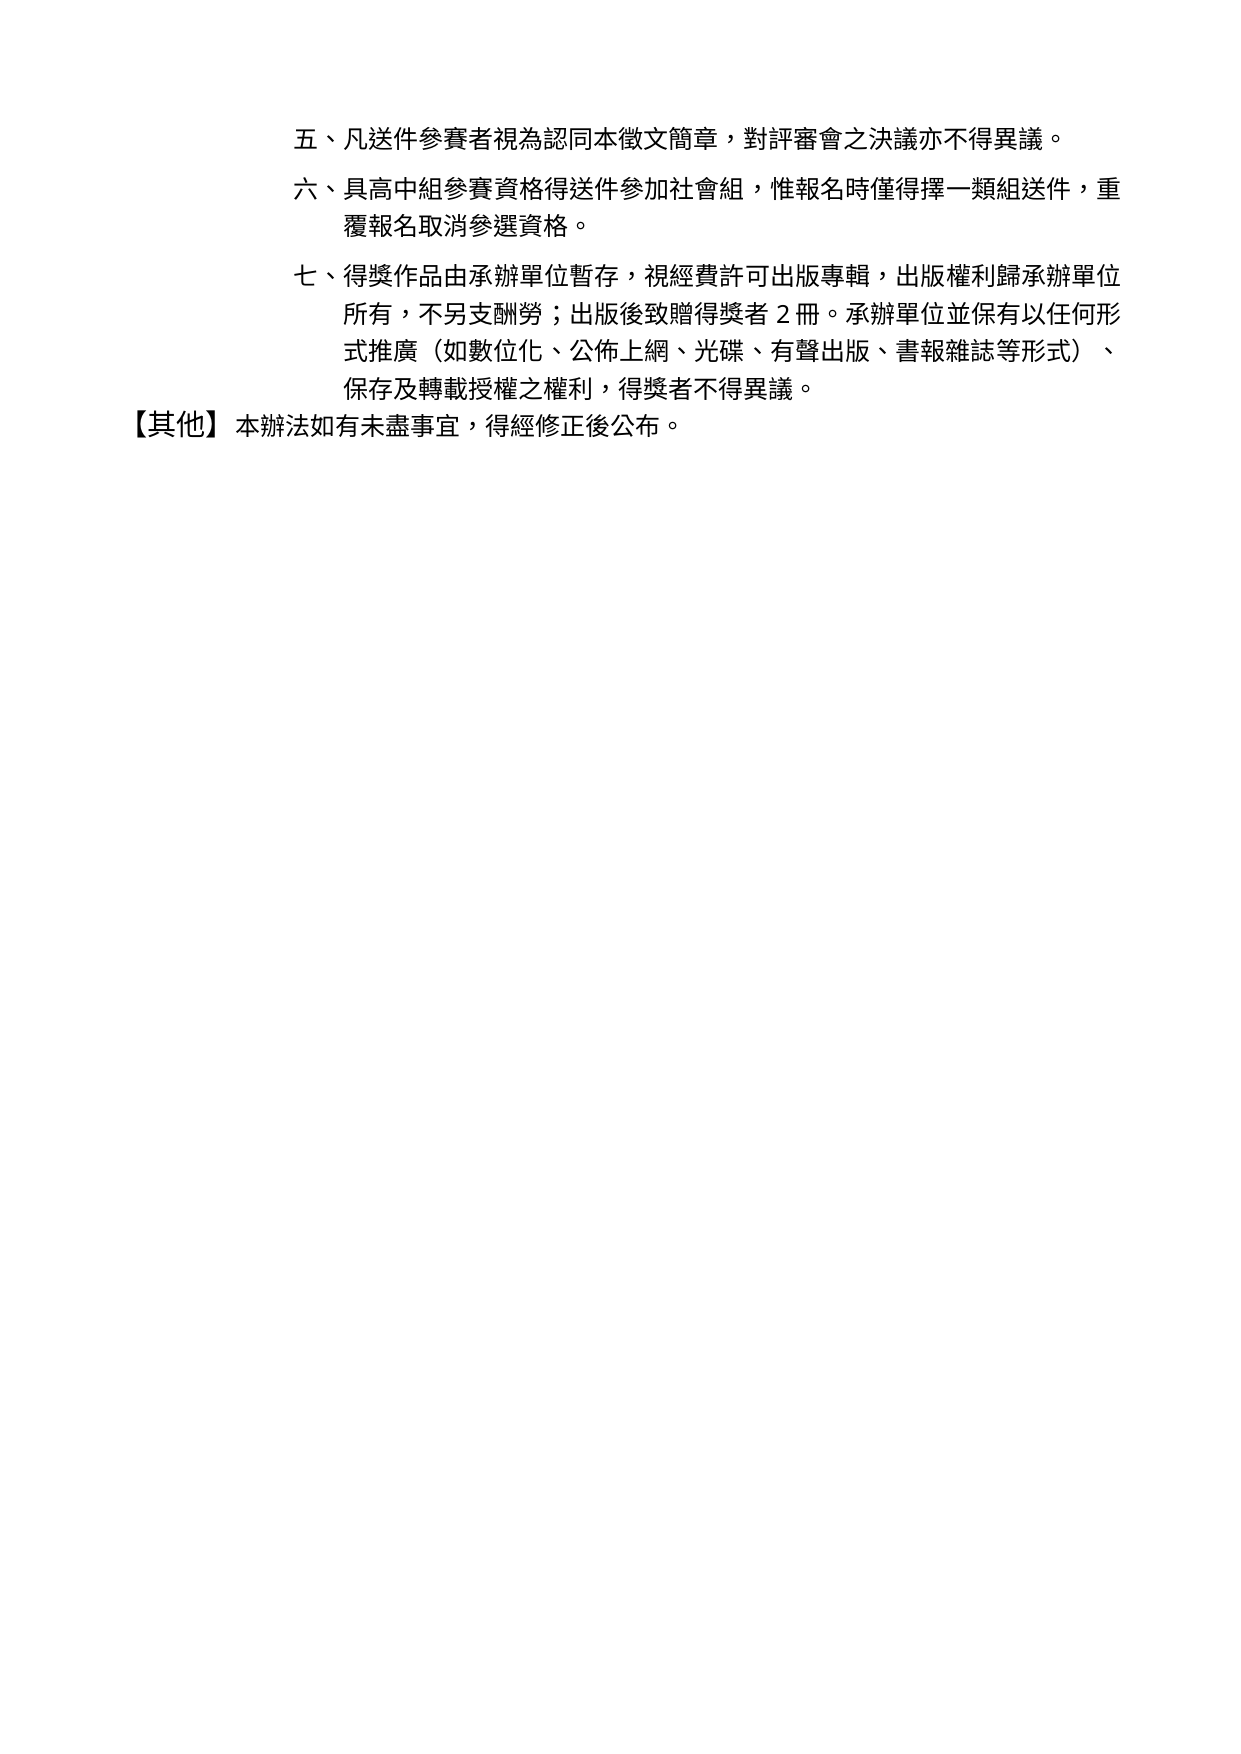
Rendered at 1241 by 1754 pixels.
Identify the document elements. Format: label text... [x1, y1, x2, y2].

text 五、凡送件參賽者視為認同本徵文簡章，對評審會之決議亦不得異議。 [293, 118, 1122, 156]
text 【其他】本辦法如有未盡事宜，得經修正後公布。 [118, 406, 1122, 443]
text 七、得獎作品由承辦單位暫存，視經費許可出版專輯，出版權利歸承辦單位所有，不另支酬勞；出版後致贈得獎者2冊。承辦單位並保有以任何形式推廣（如數位化、公佈上網、光碟、有聲出版、書報雜誌等形式）、保存及轉載授權之權利，得獎者不得異議。 [293, 256, 1122, 406]
text 六、具高中組參賽資格得送件參加社會組，惟報名時僅得擇一類組送件，重覆報名取消參選資格。 [293, 168, 1122, 243]
